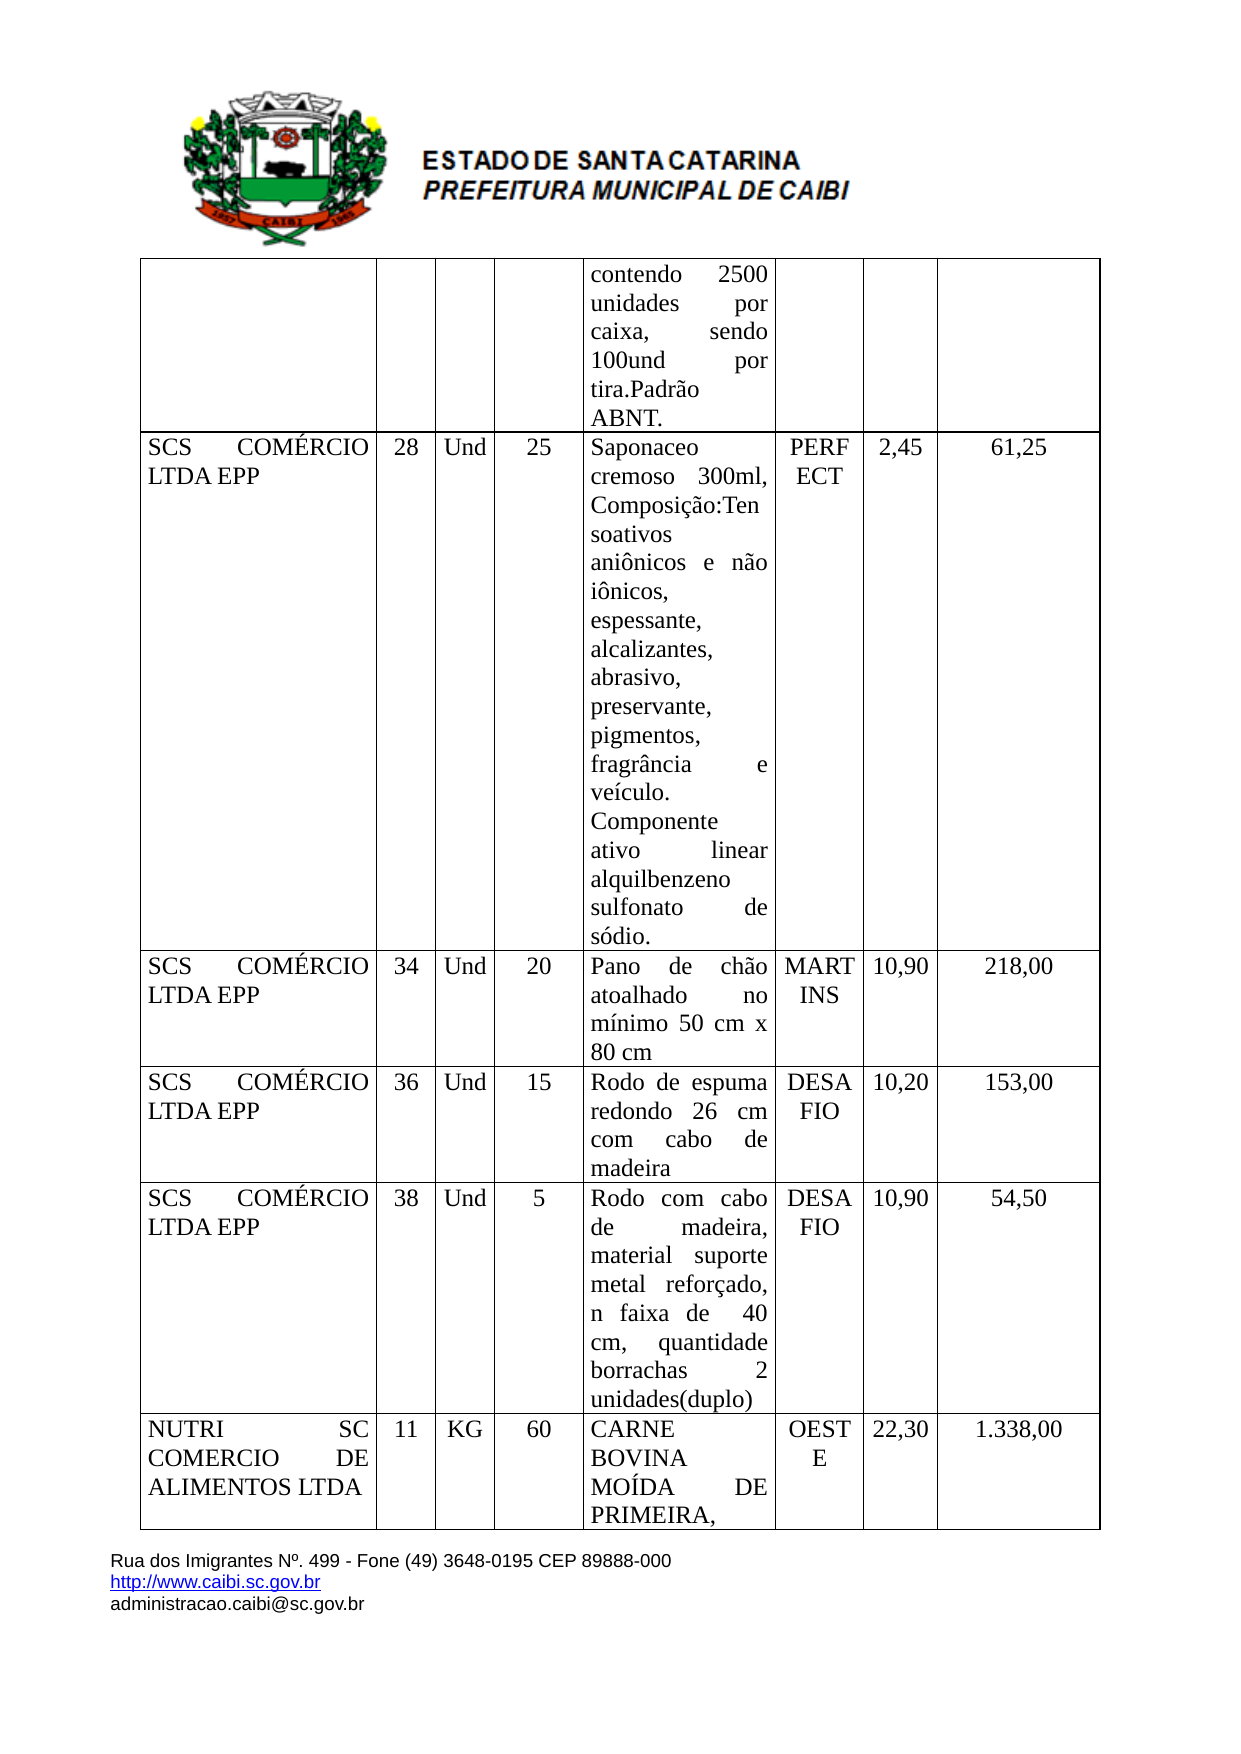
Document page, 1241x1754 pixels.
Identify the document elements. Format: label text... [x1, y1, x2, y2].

table_cell 153,00 [938, 1067, 1099, 1182]
table_cell 28 [377, 433, 435, 950]
table_cell Pano de chão atoalhado no mínimo 50 cm x 80 cm [584, 951, 775, 1066]
table_cell SCS COMÉRCIO LTDA EPP [141, 1183, 376, 1413]
table_cell Und [436, 433, 494, 950]
table_cell Saponaceo cremoso 300ml, Composição:Tensoativos aniônicos e não iônicos, espessante, alcalizantes, abrasivo, preservante, pigmentos, fragrância e veículo. Componente ativo linear alquilbenzeno sulfonato de sódio. [584, 433, 775, 950]
table_cell 34 [377, 951, 435, 1066]
table_cell 60 [495, 1414, 583, 1529]
table_cell 2,45 [864, 433, 937, 950]
table_cell Rodo com cabo de madeira, material suporte metal reforçado, n faixa de 40 cm, quantidade borrachas 2 unidades(duplo) [584, 1183, 775, 1413]
table_cell 1.338,00 [938, 1414, 1099, 1529]
table_cell 61,25 [938, 433, 1099, 950]
table_cell 218,00 [938, 951, 1099, 1066]
table_cell DESAFIO [776, 1183, 863, 1413]
table_cell 38 [377, 1183, 435, 1413]
table_cell Rodo de espuma redondo 26 cm com cabo de madeira [584, 1067, 775, 1182]
table_cell NUTRI SC COMERCIO DE ALIMENTOS LTDA [141, 1414, 376, 1529]
table_cell [864, 259, 937, 431]
table_cell [436, 259, 494, 431]
table_cell SCS COMÉRCIO LTDA EPP [141, 951, 376, 1066]
table_cell Und [436, 1067, 494, 1182]
table_cell Und [436, 1183, 494, 1413]
table_cell PERFECT [776, 433, 863, 950]
table_cell OESTE [776, 1414, 863, 1529]
table_cell 10,90 [864, 951, 937, 1066]
table_cell [141, 259, 376, 431]
table_cell [495, 259, 583, 431]
table_cell CARNE BOVINA MOÍDA DE PRIMEIRA, [584, 1414, 775, 1529]
table_cell DESAFIO [776, 1067, 863, 1182]
table_cell [776, 259, 863, 431]
table_cell MARTINS [776, 951, 863, 1066]
table_cell SCS COMÉRCIO LTDA EPP [141, 433, 376, 950]
table_cell 25 [495, 433, 583, 950]
table_cell 15 [495, 1067, 583, 1182]
table_cell SCS COMÉRCIO LTDA EPP [141, 1067, 376, 1182]
table_cell 11 [377, 1414, 435, 1529]
table_cell [938, 259, 1099, 431]
table_cell 22,30 [864, 1414, 937, 1529]
table_cell 10,90 [864, 1183, 937, 1413]
table_cell 5 [495, 1183, 583, 1413]
table_cell Und [436, 951, 494, 1066]
table_cell 20 [495, 951, 583, 1066]
table_cell 54,50 [938, 1183, 1099, 1413]
table_cell 10,20 [864, 1067, 937, 1182]
table_cell contendo 2500 unidades por caixa, sendo 100und por tira.Padrão ABNT. [584, 259, 775, 431]
table_cell [377, 259, 435, 431]
table_cell KG [436, 1414, 494, 1529]
table_cell 36 [377, 1067, 435, 1182]
